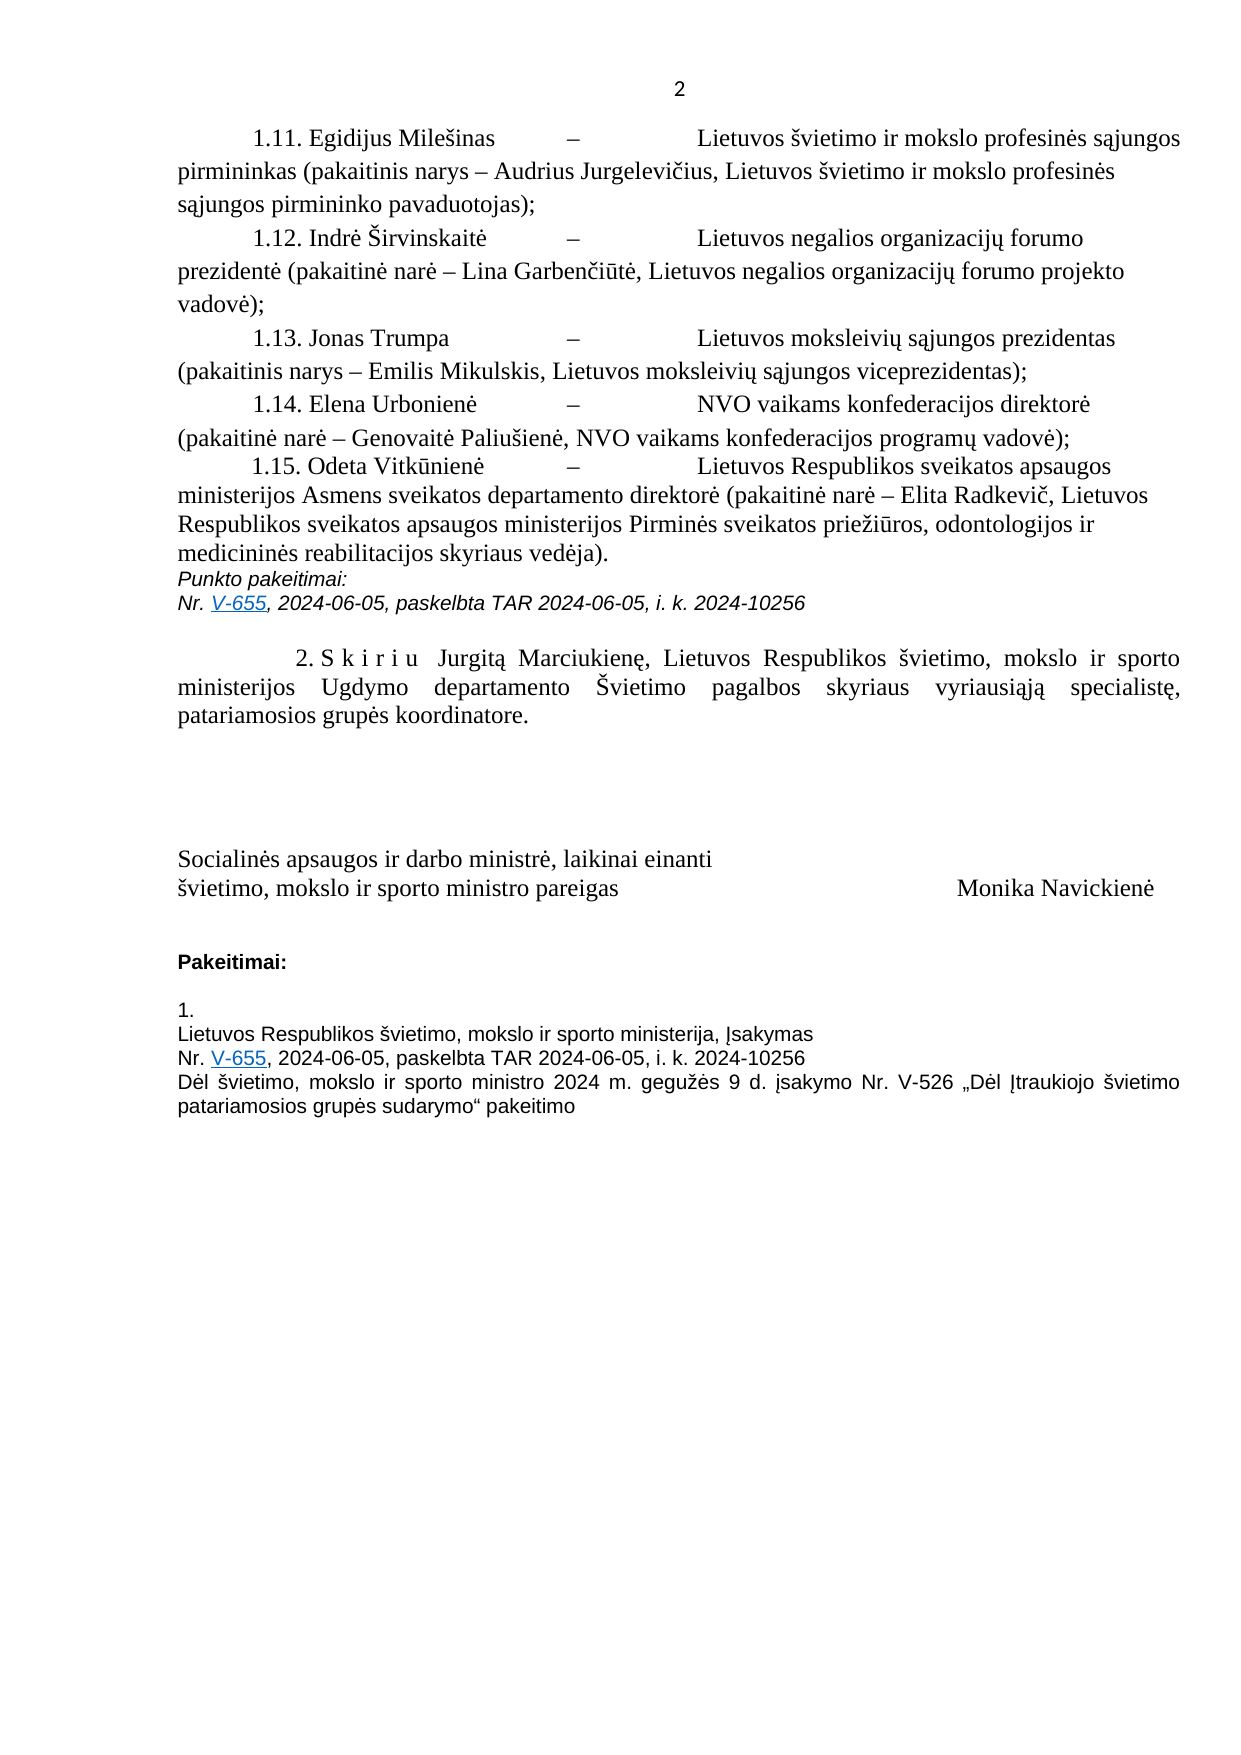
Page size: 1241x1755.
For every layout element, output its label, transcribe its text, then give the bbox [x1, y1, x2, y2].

text Punkto pakeitimai: [177, 566, 1181, 590]
text 2. Skiriu Jurgitą Marciukienę, Lietuvos Respublikos švietimo, mokslo ir sporto ministerijos Ugdymo departamento Švietimo pagalbos skyriaus vyriausiąją specialistę, patariamosios grupės koordinatore. [177, 643, 1181, 729]
text 1. [177, 998, 1181, 1022]
text švietimo, mokslo ir sporto ministro pareigas Monika Navickienė [177, 873, 1181, 902]
text 1.15. Odeta Vitkūnienė – Lietuvos Respublikos sveikatos apsaugos ministerijos Asmens sveikatos departamento direktorė (pakaitinė narė – Elita Radkevič, Lietuvos Respublikos sveikatos apsaugos ministerijos Pirminės sveikatos priežiūros, odontologijos ir medicininės reabilitacijos skyriaus vedėja). [177, 451, 1181, 566]
text Nr. V-655, 2024-06-05, paskelbta TAR 2024-06-05, i. k. 2024-10256 [177, 590, 1181, 614]
text Pakeitimai: [177, 950, 1181, 974]
text Lietuvos Respublikos švietimo, mokslo ir sporto ministerija, Įsakymas [177, 1022, 1181, 1046]
text 1.13. Jonas Trumpa – Lietuvos moksleivių sąjungos prezidentas (pakaitinis narys – Emilis Mikulskis, Lietuvos moksleivių sąjungos viceprezidentas); [177, 318, 1181, 385]
text 1.11. Egidijus Milešinas – Lietuvos švietimo ir mokslo profesinės sąjungos pirmininkas (pakaitinis narys – Audrius Jurgelevičius, Lietuvos švietimo ir mokslo profesinės sąjungos pirmininko pavaduotojas); [177, 118, 1181, 218]
text 1.12. Indrė Širvinskaitė – Lietuvos negalios organizacijų forumo prezidentė (pakaitinė narė – Lina Garbenčiūtė, Lietuvos negalios organizacijų forumo projekto vadovė); [177, 218, 1181, 318]
text 1.14. Elena Urbonienė – NVO vaikams konfederacijos direktorė (pakaitinė narė – Genovaitė Paliušienė, NVO vaikams konfederacijos programų vadovė); [177, 385, 1181, 451]
text Dėl švietimo, mokslo ir sporto ministro 2024 m. gegužės 9 d. įsakymo Nr. V-526 „Dėl Įtraukiojo švietimo patariamosios grupės sudarymo“ pakeitimo [177, 1069, 1181, 1117]
text Nr. V-655, 2024-06-05, paskelbta TAR 2024-06-05, i. k. 2024-10256 [177, 1046, 1181, 1069]
text Socialinės apsaugos ir darbo ministrė, laikinai einanti [177, 844, 1181, 873]
